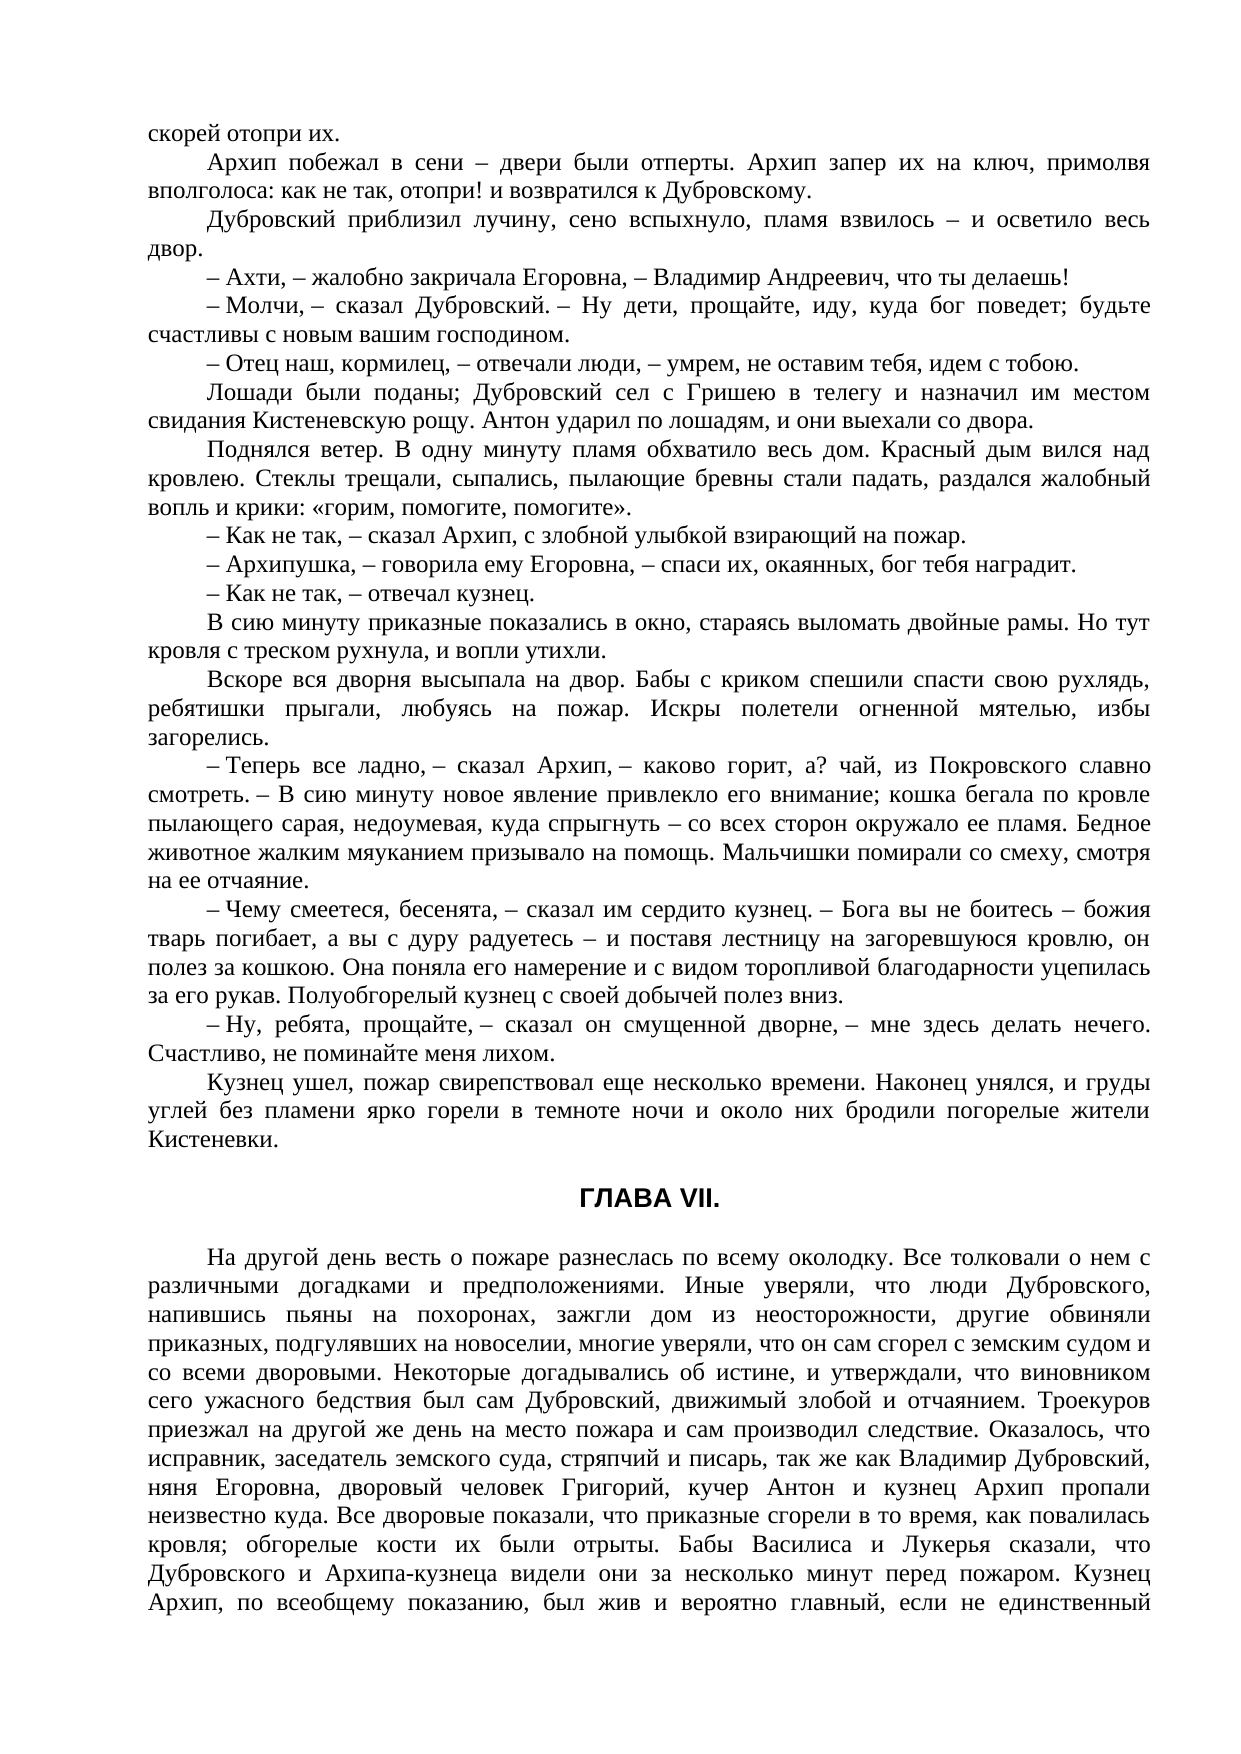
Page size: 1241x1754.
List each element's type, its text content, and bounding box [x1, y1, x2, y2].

text Архип побежал в сени – двери были отперты. Архип запер их на ключ, примолвя вполголоса: как не так, отопри! и возвратился к Дубровскому. [148, 147, 1152, 204]
text Дубровский приблизил лучину, сено вспыхнуло, пламя взвилось – и осветило весь двор. [148, 204, 1152, 262]
text – Как не так, – сказал Архип, с злобной улыбкой взирающий на пожар. [148, 521, 1152, 549]
text – Архипушка, – говорила ему Егоровна, – спаси их, окаянных, бог тебя наградит. [148, 549, 1152, 578]
text В сию минуту приказные показались в окно, стараясь выломать двойные рамы. Но тут кровля с треском рухнула, и вопли утихли. [148, 607, 1152, 664]
text – Теперь все ладно, – сказал Архип, – каково горит, а? чай, из Покровского славно смотреть. – В сию минуту новое явление привлекло его внимание; кошка бегала по кровле пылающего сарая, недоумевая, куда спрыгнуть – со всех сторон окружало ее пламя. Бедное животное жалким мяуканием призывало на помощь. Мальчишки помирали со смеху, смотря на ее отчаяние. [148, 751, 1152, 894]
text – Ахти, – жалобно закричала Егоровна, – Владимир Андреевич, что ты делаешь! [148, 262, 1152, 291]
text На другой день весть о пожаре разнеслась по всему околодку. Все толковали о нем с различными догадками и предположениями. Иные уверяли, что люди Дубровского, напившись пьяны на похоронах, зажгли дом из неосторожности, другие обвиняли приказных, подгулявших на новоселии, многие уверяли, что он сам сгорел с земским судом и со всеми дворовыми. Некоторые догадывались об истине, и утверждали, что виновником сего ужасного бедствия был сам Дубровский, движимый злобой и отчаянием. Троекуров приезжал на другой же день на место пожара и сам производил следствие. Оказалось, что исправник, заседатель земского суда, стряпчий и писарь, так же как Владимир Дубровский, няня Егоровна, дворовый человек Григорий, кучер Антон и кузнец Архип пропали неизвестно куда. Все дворовые показали, что приказные сгорели в то время, как повалилась кровля; обгорелые кости их были отрыты. Бабы Василиса и Лукерья сказали, что Дубровского и Архипа-кузнеца видели они за несколько минут перед пожаром. Кузнец Архип, по всеобщему показанию, был жив и вероятно главный, если не единственный [148, 1242, 1152, 1616]
text Вскоре вся дворня высыпала на двор. Бабы с криком спешили спасти свою рухлядь, ребятишки прыгали, любуясь на пожар. Искры полетели огненной мятелью, избы загорелись. [148, 664, 1152, 751]
text Кузнец ушел, пожар свирепствовал еще несколько времени. Наконец унялся, и груды углей без пламени ярко горели в темноте ночи и около них бродили погорелые жители Кистеневки. [148, 1067, 1152, 1153]
subtitle ГЛАВА VII. [148, 1182, 1152, 1213]
text – Отец наш, кормилец, – отвечали люди, – умрем, не оставим тебя, идем с тобою. [148, 348, 1152, 377]
text – Чему смеетеся, бесенята, – сказал им сердито кузнец. – Бога вы не боитесь – божия тварь погибает, а вы с дуру радуетесь – и поставя лестницу на загоревшуюся кровлю, он полез за кошкою. Она поняла его намерение и с видом торопливой благодарности уцепилась за его рукав. Полуобгорелый кузнец с своей добычей полез вниз. [148, 894, 1152, 1009]
text – Молчи, – сказал Дубровский. – Ну дети, прощайте, иду, куда бог поведет; будьте счастливы с новым вашим господином. [148, 291, 1152, 348]
text Лошади были поданы; Дубровский сел с Гришею в телегу и назначил им местом свидания Кистеневскую рощу. Антон ударил по лошадям, и они выехали со двора. [148, 377, 1152, 434]
text Поднялся ветер. В одну минуту пламя обхватило весь дом. Красный дым вился над кровлею. Стеклы трещали, сыпались, пылающие бревны стали падать, раздался жалобный вопль и крики: «горим, помогите, помогите». [148, 434, 1152, 521]
text скорей отопри их. [148, 118, 1152, 147]
text – Как не так, – отвечал кузнец. [148, 578, 1152, 607]
text – Ну, ребята, прощайте, – сказал он смущенной дворне, – мне здесь делать нечего. Счастливо, не поминайте меня лихом. [148, 1009, 1152, 1067]
